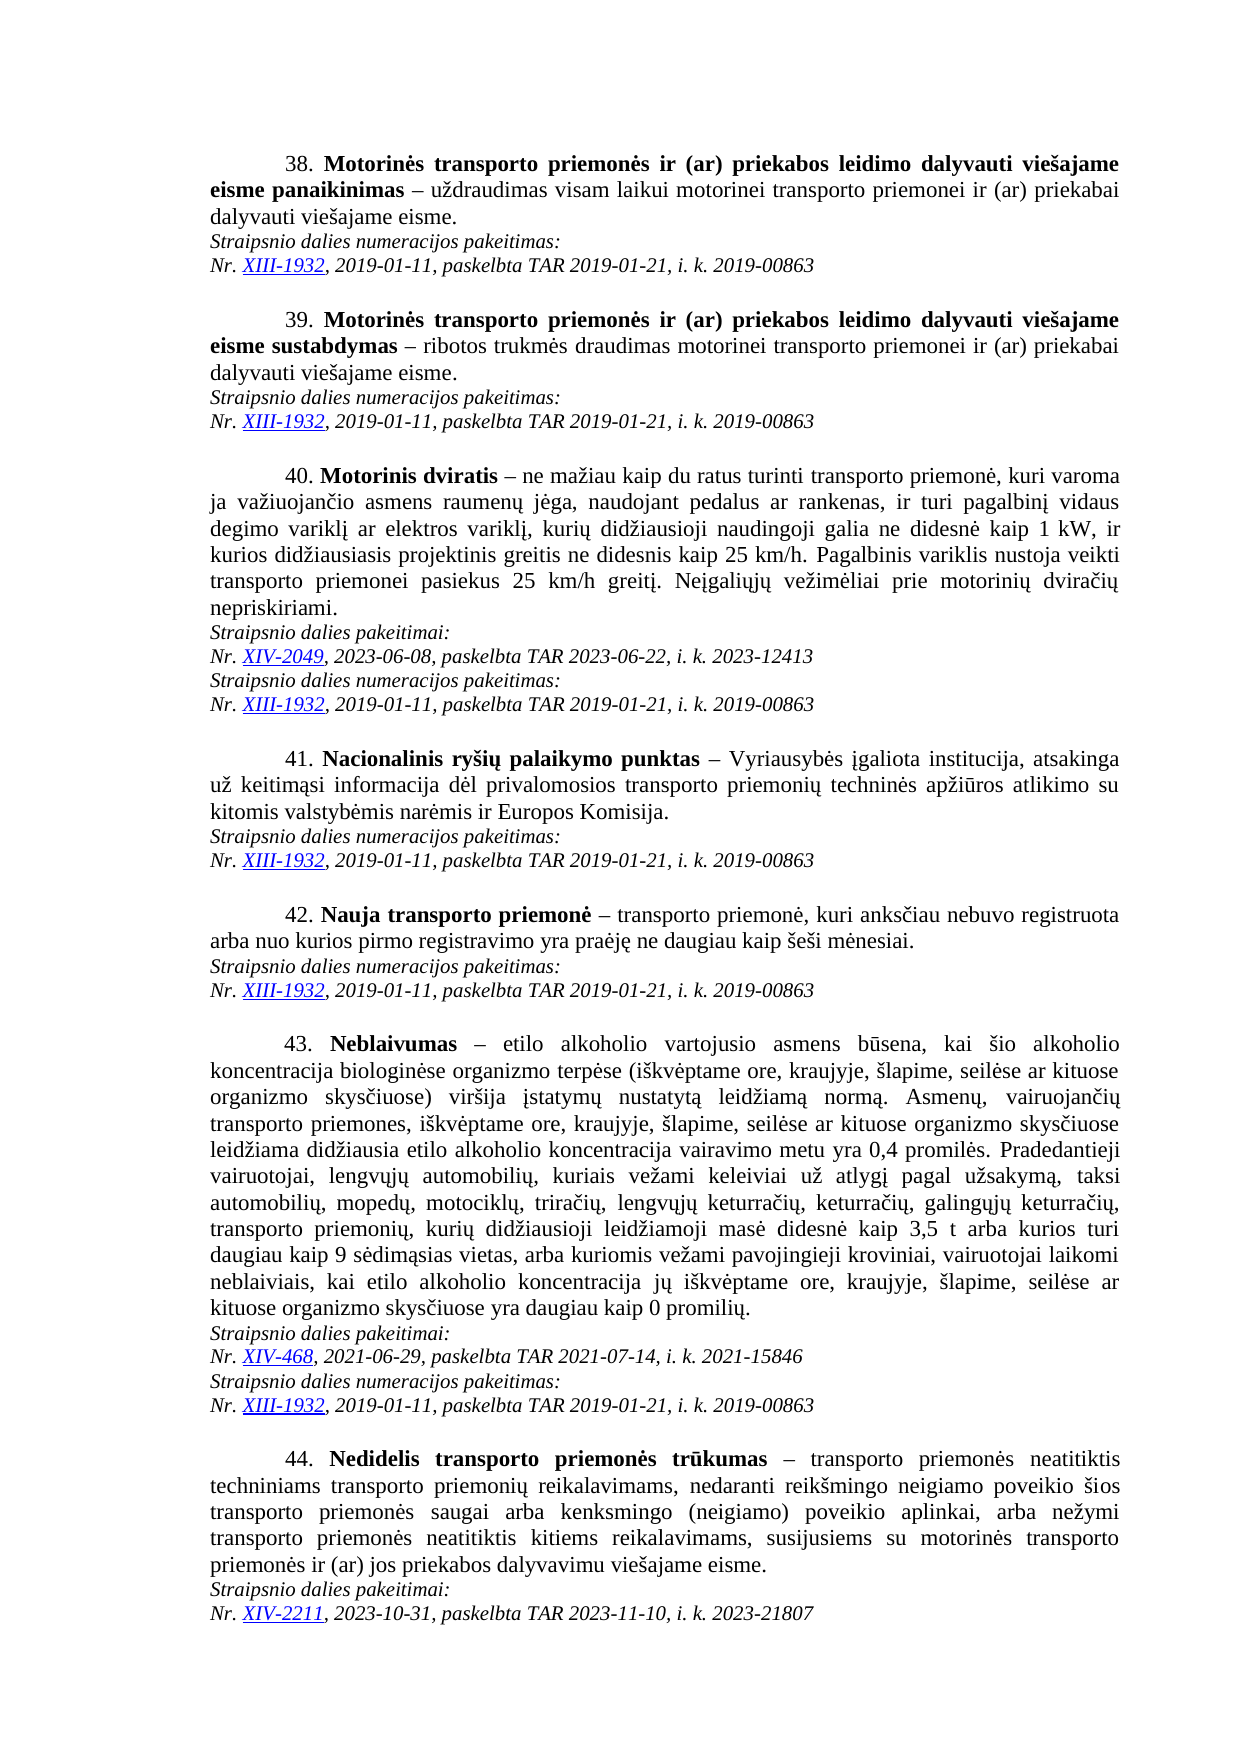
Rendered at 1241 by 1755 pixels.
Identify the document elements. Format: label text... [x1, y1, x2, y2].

text Straipsnio dalies numeracijos pakeitimas: [210, 668, 1120, 692]
text Nr. XIV-2049, 2023-06-08, paskelbta TAR 2023-06-22, i. k. 2023-12413 [210, 644, 1120, 668]
text Nr. XIV-2211, 2023-10-31, paskelbta TAR 2023-11-10, i. k. 2023-21807 [210, 1601, 1120, 1625]
text Nr. XIII-1932, 2019-01-11, paskelbta TAR 2019-01-21, i. k. 2019-00863 [210, 253, 1120, 277]
text Straipsnio dalies numeracijos pakeitimas: [210, 385, 1120, 409]
text Nr. XIII-1932, 2019-01-11, paskelbta TAR 2019-01-21, i. k. 2019-00863 [210, 978, 1120, 1002]
text 42. Nauja transporto priemonė – transporto priemonė, kuri anksčiau nebuvo registruota arba nuo kurios pirmo registravimo yra praėję ne daugiau kaip šeši mėnesiai. [210, 901, 1120, 954]
text Straipsnio dalies pakeitimai: [210, 1577, 1120, 1601]
text 40. Motorinis dviratis – ne mažiau kaip du ratus turinti transporto priemonė, kuri varoma ja važiuojančio asmens raumenų jėga, naudojant pedalus ar rankenas, ir turi pagalbinį vidaus degimo variklį ar elektros variklį, kurių didžiausioji naudingoji galia ne didesnė kaip 1 kW, ir kurios didžiausiasis projektinis greitis ne didesnis kaip 25 km/h. Pagalbinis variklis nustoja veikti transporto priemonei pasiekus 25 km/h greitį. Neįgaliųjų vežimėliai prie motorinių dviračių nepriskiriami. [210, 462, 1120, 620]
text Straipsnio dalies pakeitimai: [210, 1320, 1120, 1344]
text 39. Motorinės transporto priemonės ir (ar) priekabos leidimo dalyvauti viešajame eisme sustabdymas – ribotos trukmės draudimas motorinei transporto priemonei ir (ar) priekabai dalyvauti viešajame eisme. [210, 306, 1120, 385]
text 43. Neblaivumas – etilo alkoholio vartojusio asmens būsena, kai šio alkoholio koncentracija biologinėse organizmo terpėse (iškvėptame ore, kraujyje, šlapime, seilėse ar kituose organizmo skysčiuose) viršija įstatymų nustatytą leidžiamą normą. Asmenų, vairuojančių transporto priemones, iškvėptame ore, kraujyje, šlapime, seilėse ar kituose organizmo skysčiuose leidžiama didžiausia etilo alkoholio koncentracija vairavimo metu yra 0,4 promilės. Pradedantieji vairuotojai, lengvųjų automobilių, kuriais vežami keleiviai už atlygį pagal užsakymą, taksi automobilių, mopedų, motociklų, triračių, lengvųjų keturračių, keturračių, galingųjų keturračių, transporto priemonių, kurių didžiausioji leidžiamoji masė didesnė kaip 3,5 t arba kurios turi daugiau kaip 9 sėdimąsias vietas, arba kuriomis vežami pavojingieji kroviniai, vairuotojai laikomi neblaiviais, kai etilo alkoholio koncentracija jų iškvėptame ore, kraujyje, šlapime, seilėse ar kituose organizmo skysčiuose yra daugiau kaip 0 promilių. [210, 1031, 1120, 1320]
text 38. Motorinės transporto priemonės ir (ar) priekabos leidimo dalyvauti viešajame eisme panaikinimas – uždraudimas visam laikui motorinei transporto priemonei ir (ar) priekabai dalyvauti viešajame eisme. [210, 150, 1120, 229]
text Straipsnio dalies numeracijos pakeitimas: [210, 229, 1120, 253]
text Nr. XIII-1932, 2019-01-11, paskelbta TAR 2019-01-21, i. k. 2019-00863 [210, 692, 1120, 716]
text Nr. XIV-468, 2021-06-29, paskelbta TAR 2021-07-14, i. k. 2021-15846 [210, 1344, 1120, 1368]
text Nr. XIII-1932, 2019-01-11, paskelbta TAR 2019-01-21, i. k. 2019-00863 [210, 1393, 1120, 1417]
text Straipsnio dalies numeracijos pakeitimas: [210, 1368, 1120, 1393]
text Nr. XIII-1932, 2019-01-11, paskelbta TAR 2019-01-21, i. k. 2019-00863 [210, 409, 1120, 433]
text Straipsnio dalies numeracijos pakeitimas: [210, 954, 1120, 978]
text 44. Nedidelis transporto priemonės trūkumas – transporto priemonės neatitiktis techniniams transporto priemonių reikalavimams, nedaranti reikšmingo neigiamo poveikio šios transporto priemonės saugai arba kenksmingo (neigiamo) poveikio aplinkai, arba nežymi transporto priemonės neatitiktis kitiems reikalavimams, susijusiems su motorinės transporto priemonės ir (ar) jos priekabos dalyvavimu viešajame eisme. [210, 1445, 1120, 1577]
text Nr. XIII-1932, 2019-01-11, paskelbta TAR 2019-01-21, i. k. 2019-00863 [210, 848, 1120, 872]
text Straipsnio dalies pakeitimai: [210, 620, 1120, 644]
text Straipsnio dalies numeracijos pakeitimas: [210, 824, 1120, 848]
text 41. Nacionalinis ryšių palaikymo punktas – Vyriausybės įgaliota institucija, atsakinga už keitimąsi informacija dėl privalomosios transporto priemonių techninės apžiūros atlikimo su kitomis valstybėmis narėmis ir Europos Komisija. [210, 745, 1120, 824]
